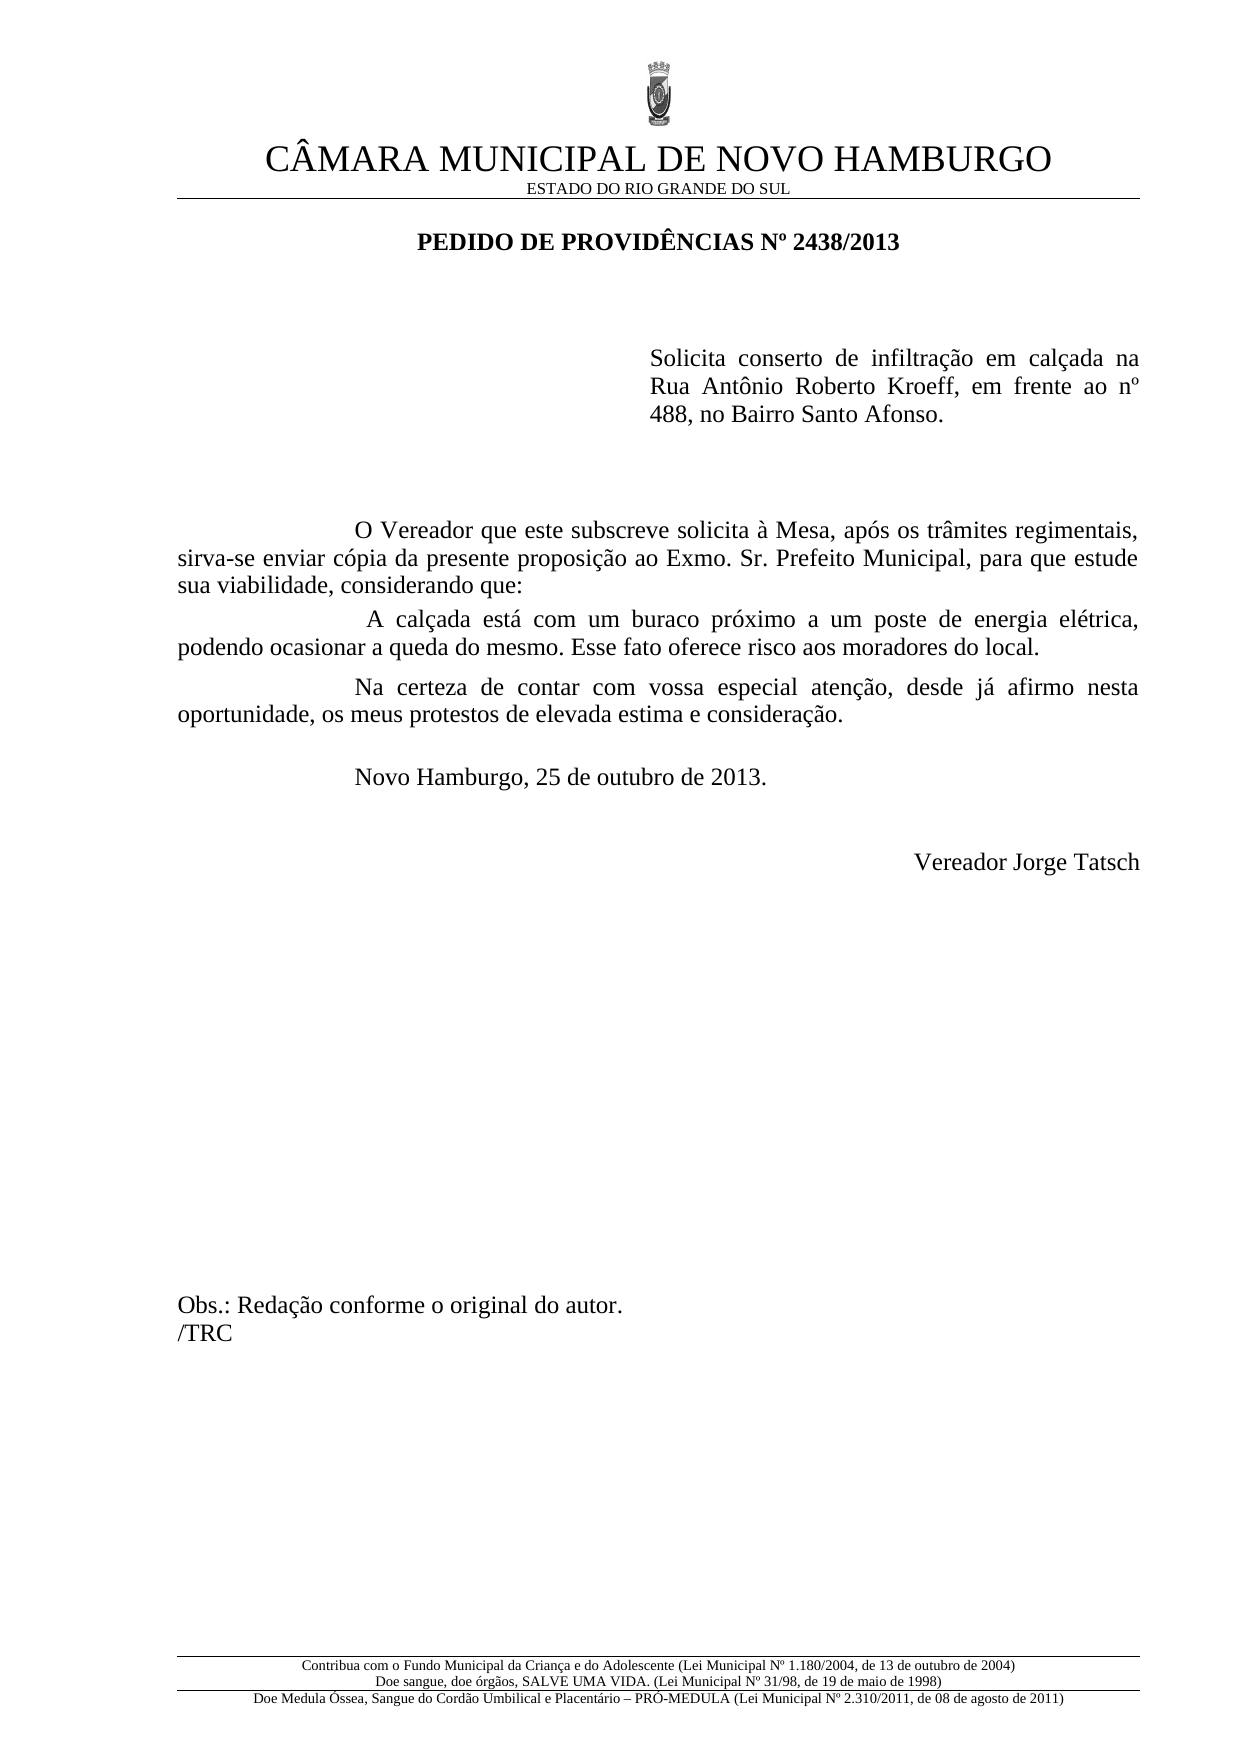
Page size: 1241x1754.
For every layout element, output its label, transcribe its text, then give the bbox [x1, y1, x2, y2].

text Vereador Jorge Tatsch [768, 821, 1140, 876]
text A calçada está com um buraco próximo a um poste de energia elétrica, podendo ocasionar a queda do mesmo. Esse fato oferece risco aos moradores do local. [177, 605, 1140, 661]
text Obs.: Redação conforme o original do autor. [177, 1292, 1140, 1319]
text Na certeza de contar com vossa especial atenção, desde já afirmo nesta oportunidade, os meus protestos de elevada estima e consideração. [177, 673, 1140, 728]
text PEDIDO DE PROVIDÊNCIAS Nº 2438/2013 [177, 228, 1140, 256]
text Novo Hamburgo, 25 de outubro de 2013. [177, 763, 1140, 791]
text O Vereador que este subscreve solicita à Mesa, após os trâmites regimentais, sirva-se enviar cópia da presente proposição ao Exmo. Sr. Prefeito Municipal, para que estude sua viabilidade, considerando que: [177, 516, 1140, 599]
text /TRC [177, 1319, 1140, 1347]
text Solicita conserto de infiltração em calçada na Rua Antônio Roberto Kroeff, em frente ao nº 488, no Bairro Santo Afonso. [649, 344, 1140, 428]
